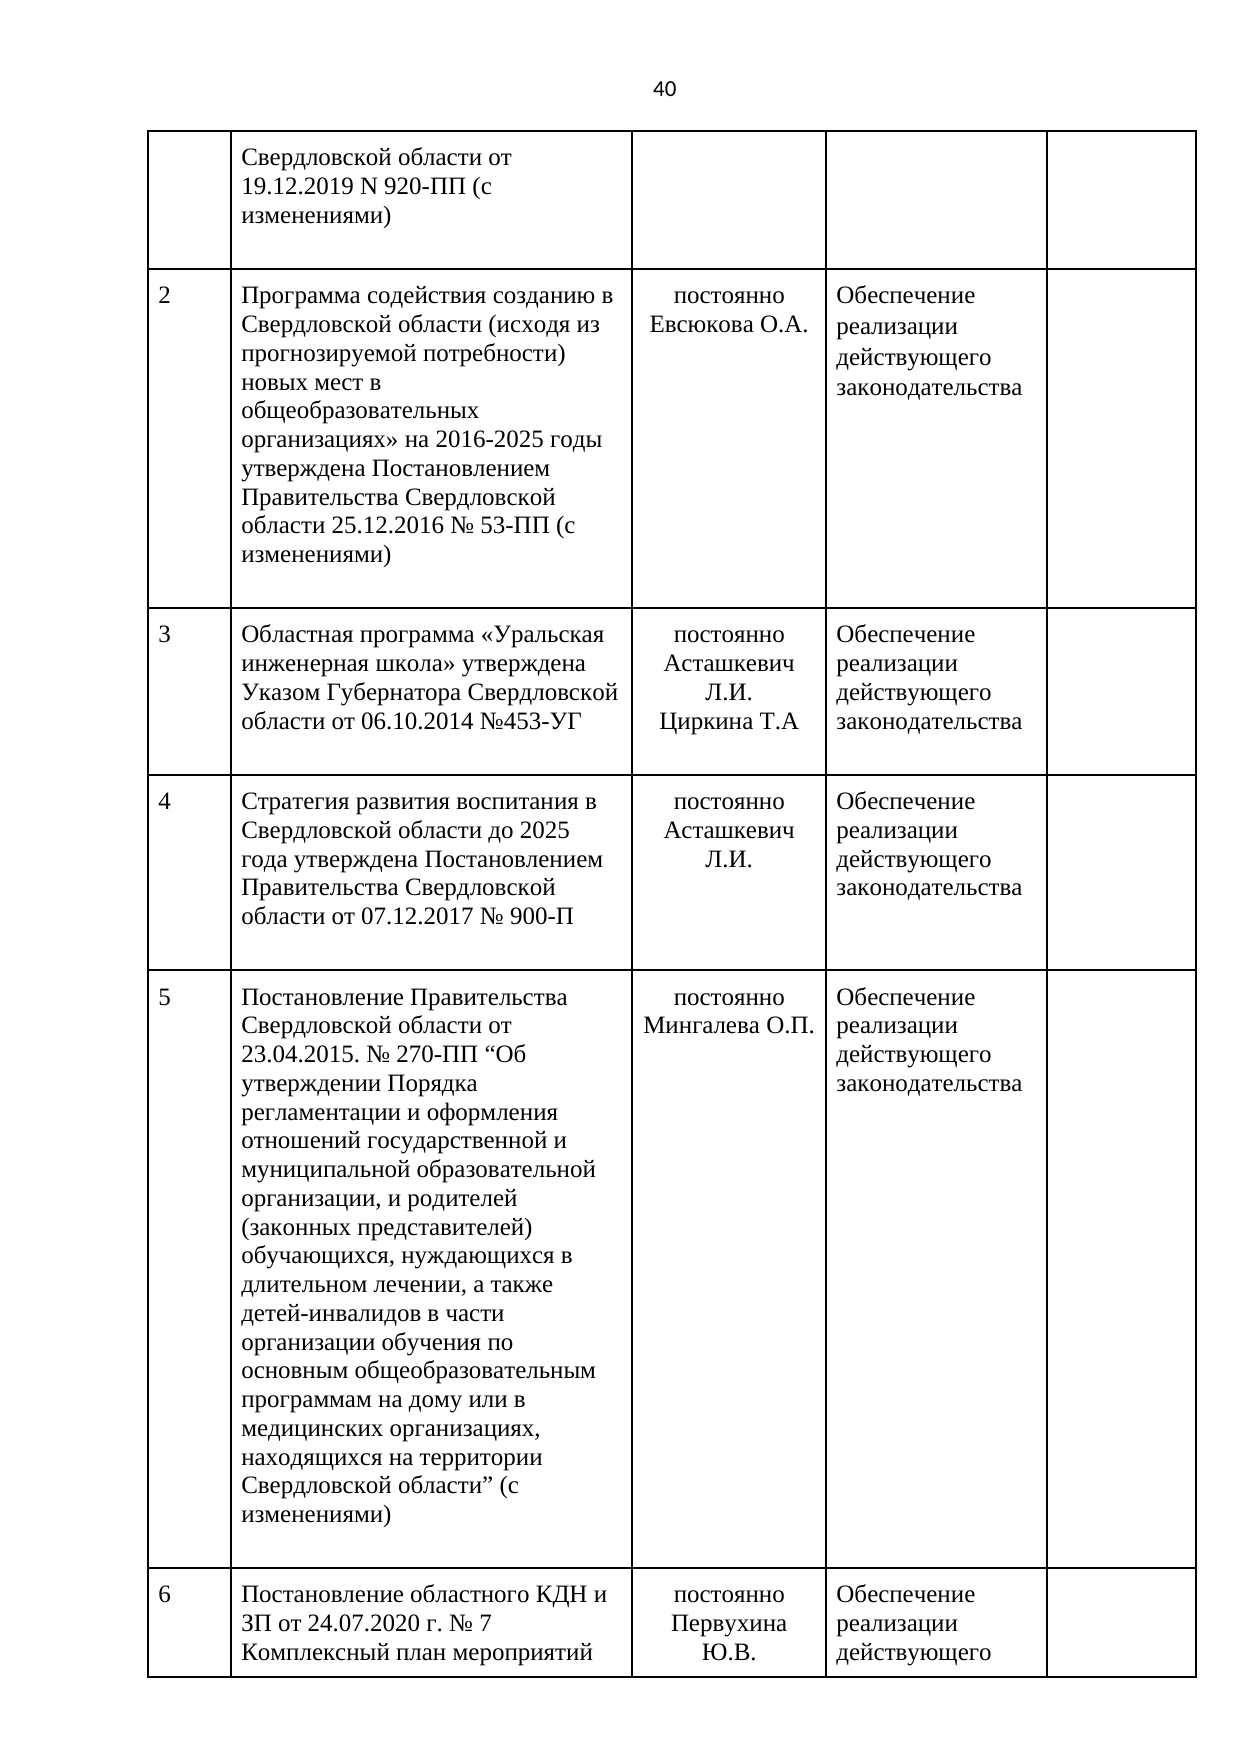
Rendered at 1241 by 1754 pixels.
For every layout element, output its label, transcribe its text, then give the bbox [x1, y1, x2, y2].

table_cell Постановление областного КДН и ЗП от 24.07.2020 г. № 7 Комплексный план мероприятий [232, 1569, 631, 1676]
table_cell Свердловской области от 19.12.2019 N 920-ПП (с изменениями) [232, 132, 631, 268]
table_cell [827, 132, 1046, 268]
table_cell 3 [149, 609, 230, 774]
table_cell Обеспечение реализации действующего законодательства [827, 971, 1046, 1567]
table_cell Обеспечение реализации действующего [827, 1569, 1046, 1676]
table_cell [1048, 971, 1195, 1567]
table_cell [633, 132, 825, 268]
table_cell постоянно Первухина Ю.В. [633, 1569, 825, 1676]
table_cell Обеспечение реализации действующего законодательства [827, 776, 1046, 969]
table_cell Стратегия развития воспитания в Свердловской области до 2025 года утверждена Постановлением Правительства Свердловской области от 07.12.2017 № 900-П [232, 776, 631, 969]
table_cell постоянно Евсюкова О.А. [633, 270, 825, 607]
table_cell Программа содействия созданию в Свердловской области (исходя из прогнозируемой потребности) новых мест в общеобразовательных организациях» на 2016-2025 годы утверждена Постановлением Правительства Свердловской области 25.12.2016 № 53-ПП (с изменениями) [232, 270, 631, 607]
table_cell постоянно Мингалева О.П. [633, 971, 825, 1567]
table_cell [149, 132, 230, 268]
table_cell 2 [149, 270, 230, 607]
table_cell [1048, 270, 1195, 607]
table_cell [1048, 1569, 1195, 1676]
table_cell постоянно Асташкевич Л.И. Циркина Т.А [633, 609, 825, 774]
table_cell [1048, 609, 1195, 774]
table_cell Областная программа «Уральская инженерная школа» утверждена Указом Губернатора Свердловской области от 06.10.2014 №453-УГ [232, 609, 631, 774]
table_cell 4 [149, 776, 230, 969]
table_cell 5 [149, 971, 230, 1567]
table_cell 6 [149, 1569, 230, 1676]
table_cell Постановление Правительства Свердловской области от 23.04.2015. № 270-ПП “Об утверждении Порядка регламентации и оформления отношений государственной и муниципальной образовательной организации, и родителей (законных представителей) обучающихся, нуждающихся в длительном лечении, а также детей-инвалидов в части организации обучения по основным общеобразовательным программам на дому или в медицинских организациях, находящихся на территории Свердловской области” (с изменениями) [232, 971, 631, 1567]
table_cell Обеспечение реализации действующего законодательства [827, 609, 1046, 774]
table_cell [1048, 776, 1195, 969]
table_cell Обеспечение реализации действующего законодательства [827, 270, 1046, 607]
table_cell [1048, 132, 1195, 268]
table_cell постоянно Асташкевич Л.И. [633, 776, 825, 969]
